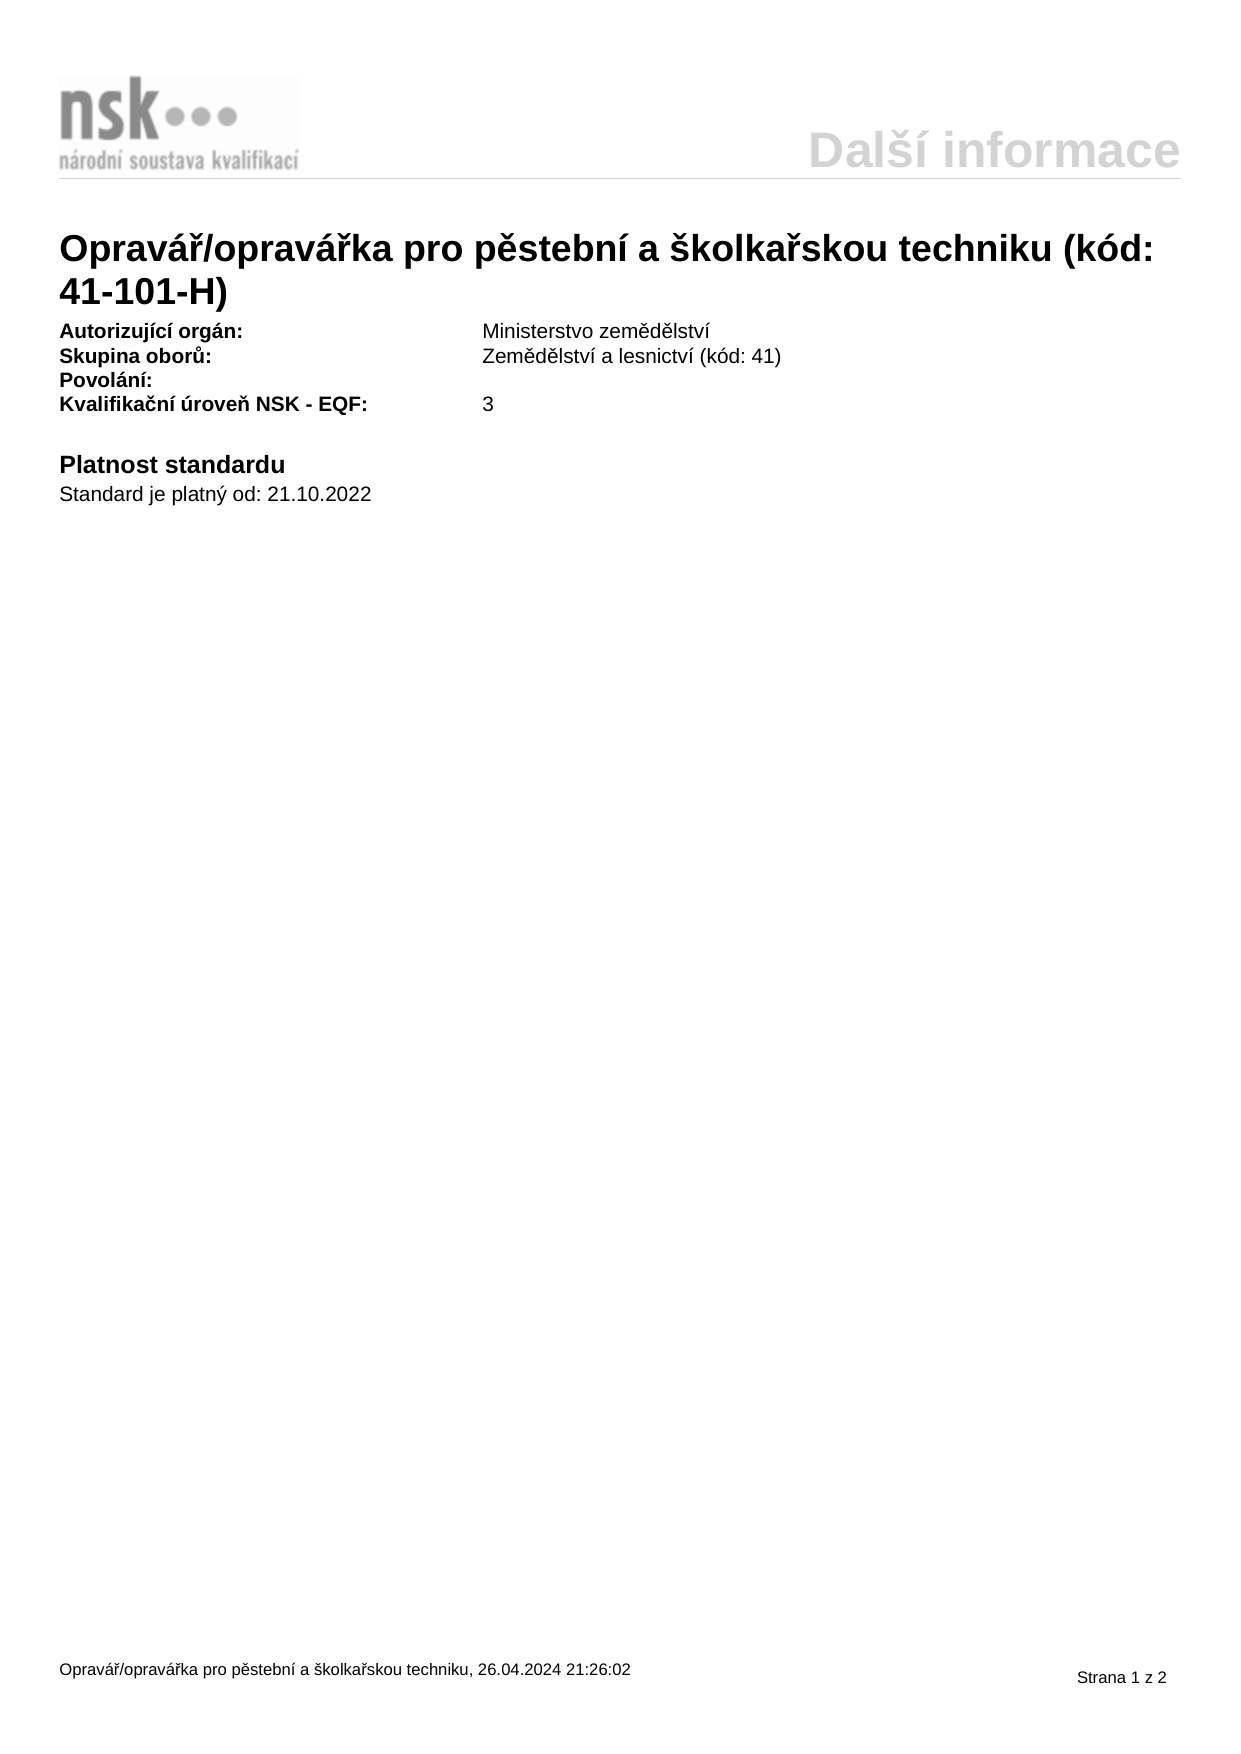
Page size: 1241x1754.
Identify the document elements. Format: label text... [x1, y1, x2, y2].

table_cell [119, 418, 482, 446]
table_cell [861, 196, 1167, 224]
table_cell [619, 368, 627, 392]
table_cell Opravář/opravářka pro pěstební a školkařskou techniku, 26.04.2024 21:26:02 [59, 1660, 861, 1696]
table_cell [59, 196, 119, 224]
table_cell [119, 806, 482, 1106]
table_cell Autorizující orgán: [59, 319, 482, 343]
table_cell [119, 1106, 482, 1383]
table_cell [1167, 1660, 1181, 1696]
table_cell 3 [482, 392, 1181, 417]
table_cell [59, 172, 119, 178]
table_cell [627, 313, 861, 319]
table_cell [59, 806, 119, 1106]
table_cell [119, 506, 482, 806]
table_cell [861, 806, 1167, 1106]
table_cell [119, 196, 482, 224]
table_cell [1167, 368, 1181, 392]
table_cell Platnost standardu [59, 446, 1181, 482]
table_cell [482, 506, 619, 806]
table_cell Kvalifikační úroveň NSK - EQF: [59, 392, 482, 416]
table_cell [619, 1384, 627, 1659]
table_cell [59, 418, 119, 446]
table_cell [861, 368, 1167, 392]
table_cell [1167, 506, 1181, 806]
table_cell [1167, 418, 1181, 446]
table_header Další informace [627, 59, 1181, 178]
table_cell [482, 806, 619, 1106]
table_cell [619, 172, 627, 178]
table_cell [619, 806, 627, 1106]
table_cell [627, 506, 861, 806]
table_cell [627, 1384, 861, 1659]
table_cell Ministerstvo zemědělství [482, 319, 1181, 344]
table_cell [119, 313, 482, 319]
table_cell [619, 418, 627, 446]
table_cell Strana 1 z 2 [861, 1660, 1167, 1696]
table_cell [627, 806, 861, 1106]
table_cell [59, 506, 119, 806]
table_cell [482, 1384, 619, 1659]
table_cell Skupina oborů: [59, 344, 482, 368]
table_cell [861, 1106, 1167, 1383]
table_cell [627, 368, 861, 392]
table_header [620, 59, 627, 172]
picture [58, 59, 620, 172]
table_cell [59, 1106, 119, 1383]
table_cell Zemědělství a lesnictví (kód: 41) [482, 344, 1181, 368]
table_cell [619, 313, 627, 319]
table_cell [1167, 1106, 1181, 1383]
table_cell Standard je platný od: 21.10.2022 [59, 482, 1181, 506]
table_cell [119, 172, 482, 178]
table_cell [482, 368, 619, 392]
table_cell [119, 1384, 482, 1659]
table_cell [59, 1384, 119, 1659]
table_cell Opravář/opravářka pro pěstební a školkařskou techniku (kód: 41-101-H) [59, 224, 1181, 313]
table_cell [627, 196, 861, 224]
table_cell [619, 506, 627, 806]
table_cell [627, 1106, 861, 1383]
table_cell [619, 196, 627, 224]
table_cell [861, 418, 1167, 446]
table_cell [627, 418, 861, 446]
table_cell [482, 313, 619, 319]
table_cell [482, 1106, 619, 1383]
table_cell [1167, 196, 1181, 224]
table_cell [619, 1106, 627, 1383]
table_cell [1167, 806, 1181, 1106]
table_cell [59, 313, 119, 319]
table_cell [1167, 313, 1181, 319]
table_cell [861, 313, 1167, 319]
table_cell [482, 172, 619, 178]
table_cell [1167, 1384, 1181, 1659]
table_cell Povolání: [59, 368, 482, 392]
table_cell [861, 506, 1167, 806]
table_cell [482, 196, 619, 224]
table_cell [482, 418, 619, 446]
table_cell [861, 1384, 1167, 1659]
table_cell [59, 179, 1181, 196]
